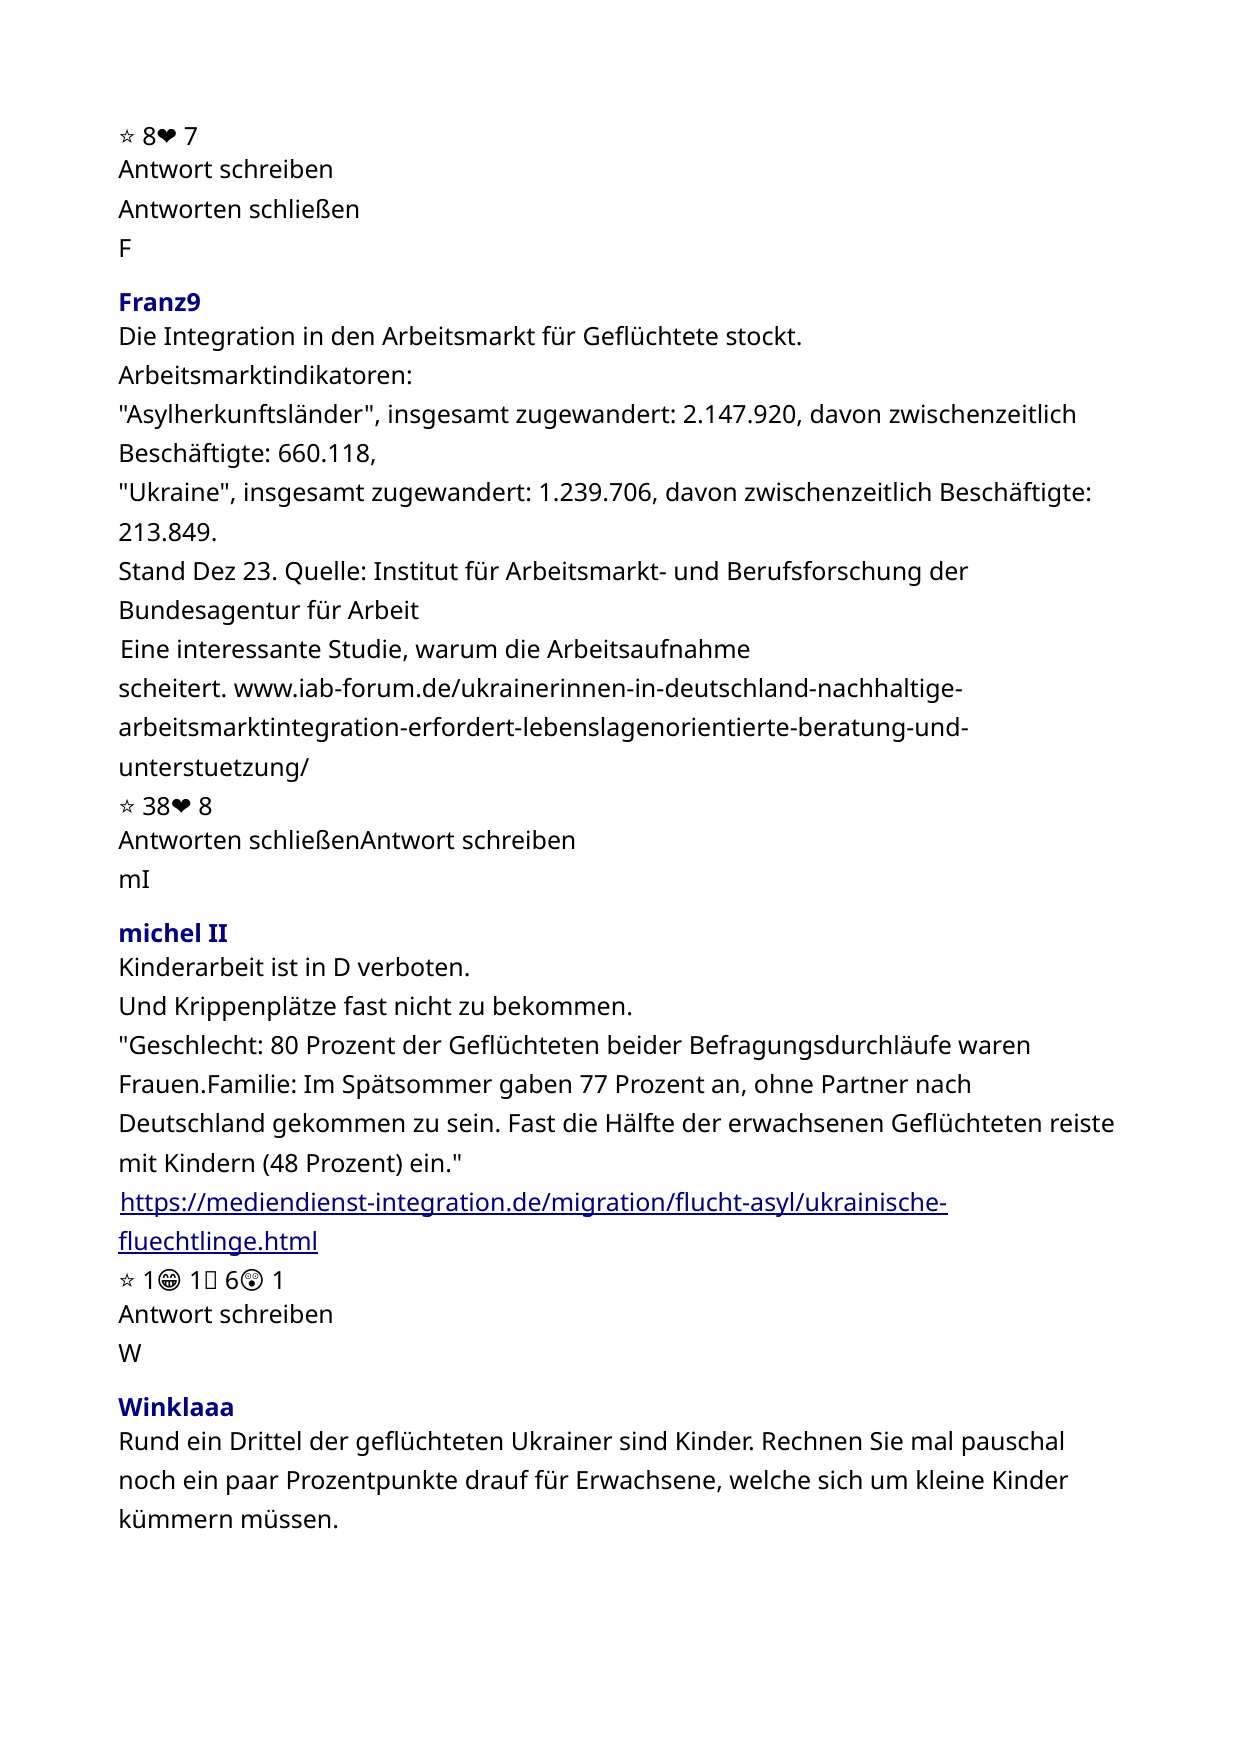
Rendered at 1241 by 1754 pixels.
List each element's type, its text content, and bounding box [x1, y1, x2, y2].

text W [118, 1336, 1122, 1370]
text ⭐️ 1😁 1🤨 6😲 1 [118, 1263, 1122, 1297]
text Die Integration in den Arbeitsmarkt für Geflüchtete stockt. [118, 318, 1122, 352]
text ⭐️ 8❤️ 7 [118, 118, 1122, 152]
subtitle Franz9 [118, 284, 1122, 318]
text Rund ein Drittel der geflüchteten Ukrainer sind Kinder. Rechnen Sie mal pauschal noch ein paar Prozentpunkte drauf für Erwachsene, welche sich um kleine Kinder kümmern müssen. [118, 1424, 1122, 1536]
text Antwort schreiben [118, 152, 1122, 186]
text "Ukraine", insgesamt zugewandert: 1.239.706, davon zwischenzeitlich Beschäftigte: 213.849. [118, 475, 1122, 548]
text Arbeitsmarktindikatoren: [118, 357, 1122, 392]
text Stand Dez 23. Quelle: Institut für Arbeitsmarkt- und Berufsforschung der Bundesagentur für Arbeit [118, 553, 1122, 627]
text Eine interessante Studie, warum die Arbeitsaufnahme scheitert. www.iab-forum.de/ukrainerinnen-in-deutschland-nachhaltige-arbeitsmarktintegration-erfordert-lebenslagenorientierte-beratung-und-unterstuetzung/ [118, 632, 1122, 783]
text "Asylherkunftsländer", insgesamt zugewandert: 2.147.920, davon zwischenzeitlich Beschäftigte: 660.118, [118, 397, 1122, 470]
text F [118, 231, 1122, 264]
subtitle michel II [118, 915, 1122, 949]
text https://mediendienst-integration.de/migration/flucht-asyl/ukrainische-fluechtlinge.html [118, 1184, 1122, 1258]
subtitle Winklaaa [118, 1390, 1122, 1424]
text "Geschlecht: 80 Prozent der Geflüchteten beider Befragungsdurchläufe waren Frauen.Familie: Im Spätsommer gaben 77 Prozent an, ohne Partner nach Deutschland gekommen zu sein. Fast die Hälfte der erwachsenen Geflüchteten reiste mit Kindern (48 Prozent) ein." [118, 1028, 1122, 1179]
text mI [118, 862, 1122, 896]
text Kinderarbeit ist in D verboten. [118, 949, 1122, 983]
text Und Krippenplätze fast nicht zu bekommen. [118, 988, 1122, 1023]
text Antworten schließenAntwort schreiben [118, 822, 1122, 856]
text Antwort schreiben [118, 1297, 1122, 1331]
text ⭐️ 38❤️ 8 [118, 788, 1122, 822]
text Antworten schließen [118, 191, 1122, 225]
